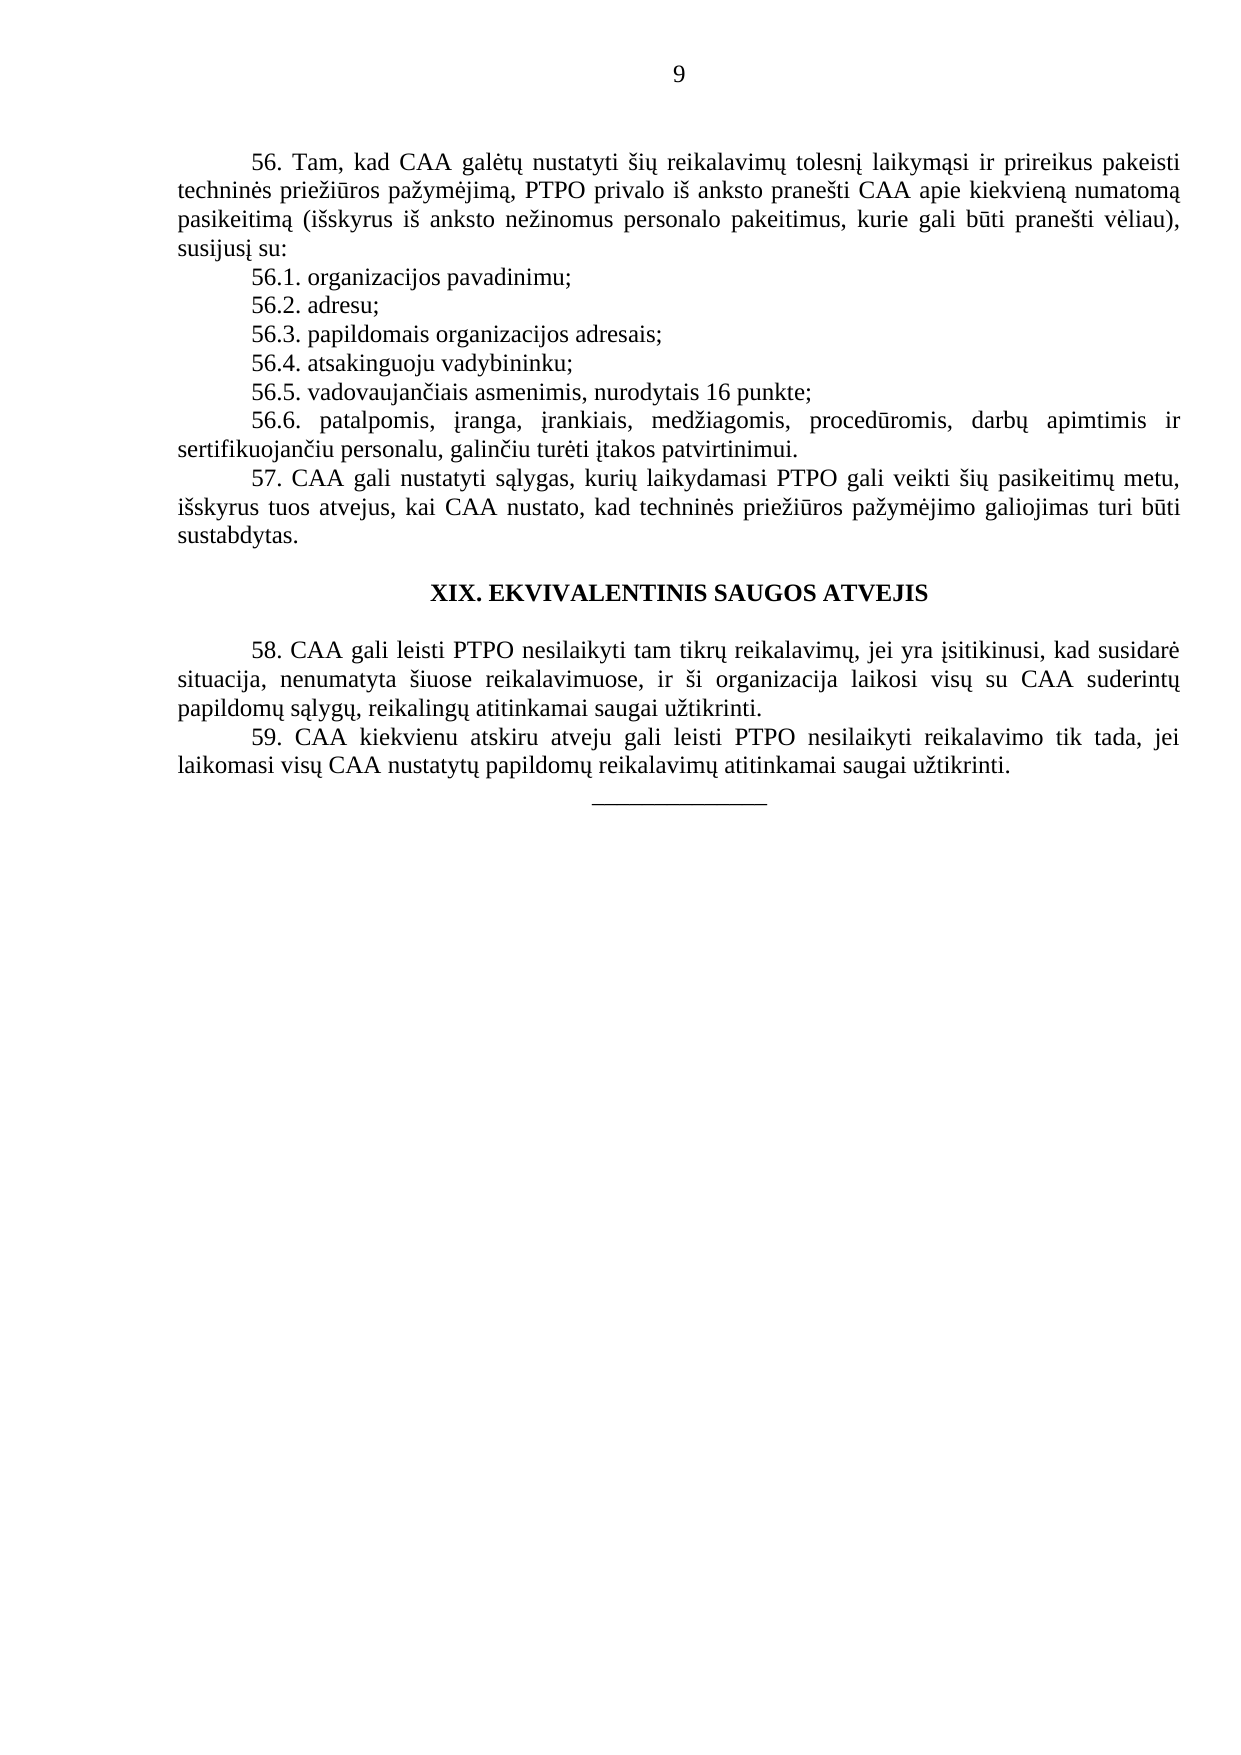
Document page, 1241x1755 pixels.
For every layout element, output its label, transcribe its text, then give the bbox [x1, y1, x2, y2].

text 56. Tam, kad CAA galėtų nustatyti šių reikalavimų tolesnį laikymąsi ir prireikus pakeisti techninės priežiūros pažymėjimą, PTPO privalo iš anksto pranešti CAA apie kiekvieną numatomą pasikeitimą (išskyrus iš anksto nežinomus personalo pakeitimus, kurie gali būti pranešti vėliau), susijusį su: [177, 147, 1181, 262]
text XIX. Ekvivalentinis saugos atvejis [177, 578, 1181, 607]
text 56.4. atsakinguoju vadybininku; [177, 348, 1181, 377]
text 57. CAA gali nustatyti sąlygas, kurių laikydamasi PTPO gali veikti šių pasikeitimų metu, išskyrus tuos atvejus, kai CAA nustato, kad techninės priežiūros pažymėjimo galiojimas turi būti sustabdytas. [177, 463, 1181, 549]
text 58. CAA gali leisti PTPO nesilaikyti tam tikrų reikalavimų, jei yra įsitikinusi, kad susidarė situacija, nenumatyta šiuose reikalavimuose, ir ši organizacija laikosi visų su CAA suderintų papildomų sąlygų, reikalingų atitinkamai saugai užtikrinti. [177, 636, 1181, 722]
text 59. CAA kiekvienu atskiru atveju gali leisti PTPO nesilaikyti reikalavimo tik tada, jei laikomasi visų CAA nustatytų papildomų reikalavimų atitinkamai saugai užtikrinti. [177, 722, 1181, 779]
text 56.2. adresu; [177, 291, 1181, 319]
text 56.1. organizacijos pavadinimu; [177, 262, 1181, 291]
text 56.6. patalpomis, įranga, įrankiais, medžiagomis, procedūromis, darbų apimtimis ir sertifikuojančiu personalu, galinčiu turėti įtakos patvirtinimui. [177, 406, 1181, 463]
text 56.5. vadovaujančiais asmenimis, nurodytais 16 punkte; [177, 377, 1181, 406]
text 56.3. papildomais organizacijos adresais; [177, 319, 1181, 348]
text ______________ [177, 779, 1181, 808]
